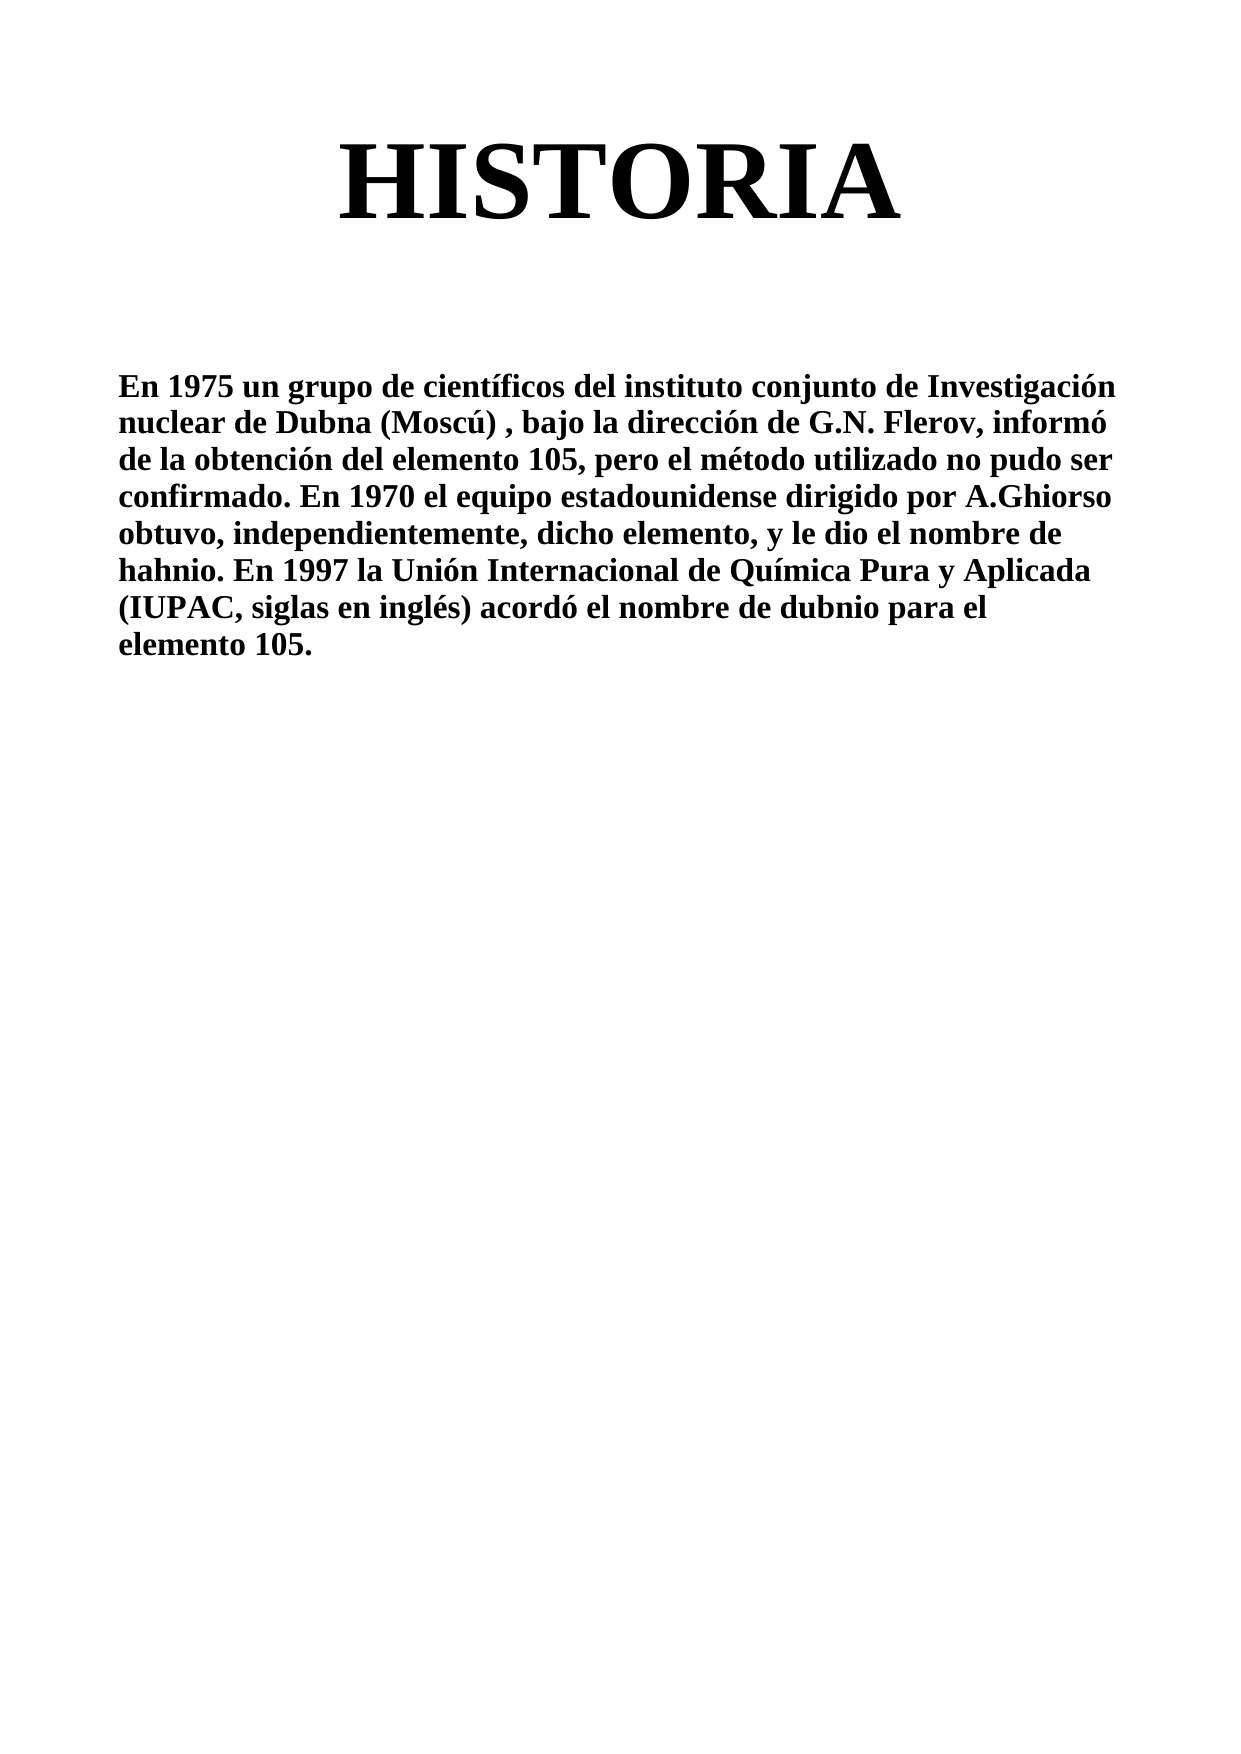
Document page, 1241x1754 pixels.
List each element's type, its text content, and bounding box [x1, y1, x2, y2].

text En 1975 un grupo de científicos del instituto conjunto de Investigación nuclear de Dubna (Moscú) , bajo la dirección de G.N. Flerov, informó de la obtención del elemento 105, pero el método utilizado no pudo ser confirmado. En 1970 el equipo estadounidense dirigido por A.Ghiorso obtuvo, independientemente, dicho elemento, y le dio el nombre de hahnio. En 1997 la Unión Internacional de Química Pura y Aplicada (IUPAC, siglas en inglés) acordó el nombre de dubnio para el elemento 105. [118, 367, 1122, 662]
text HISTORIA [118, 118, 1122, 243]
